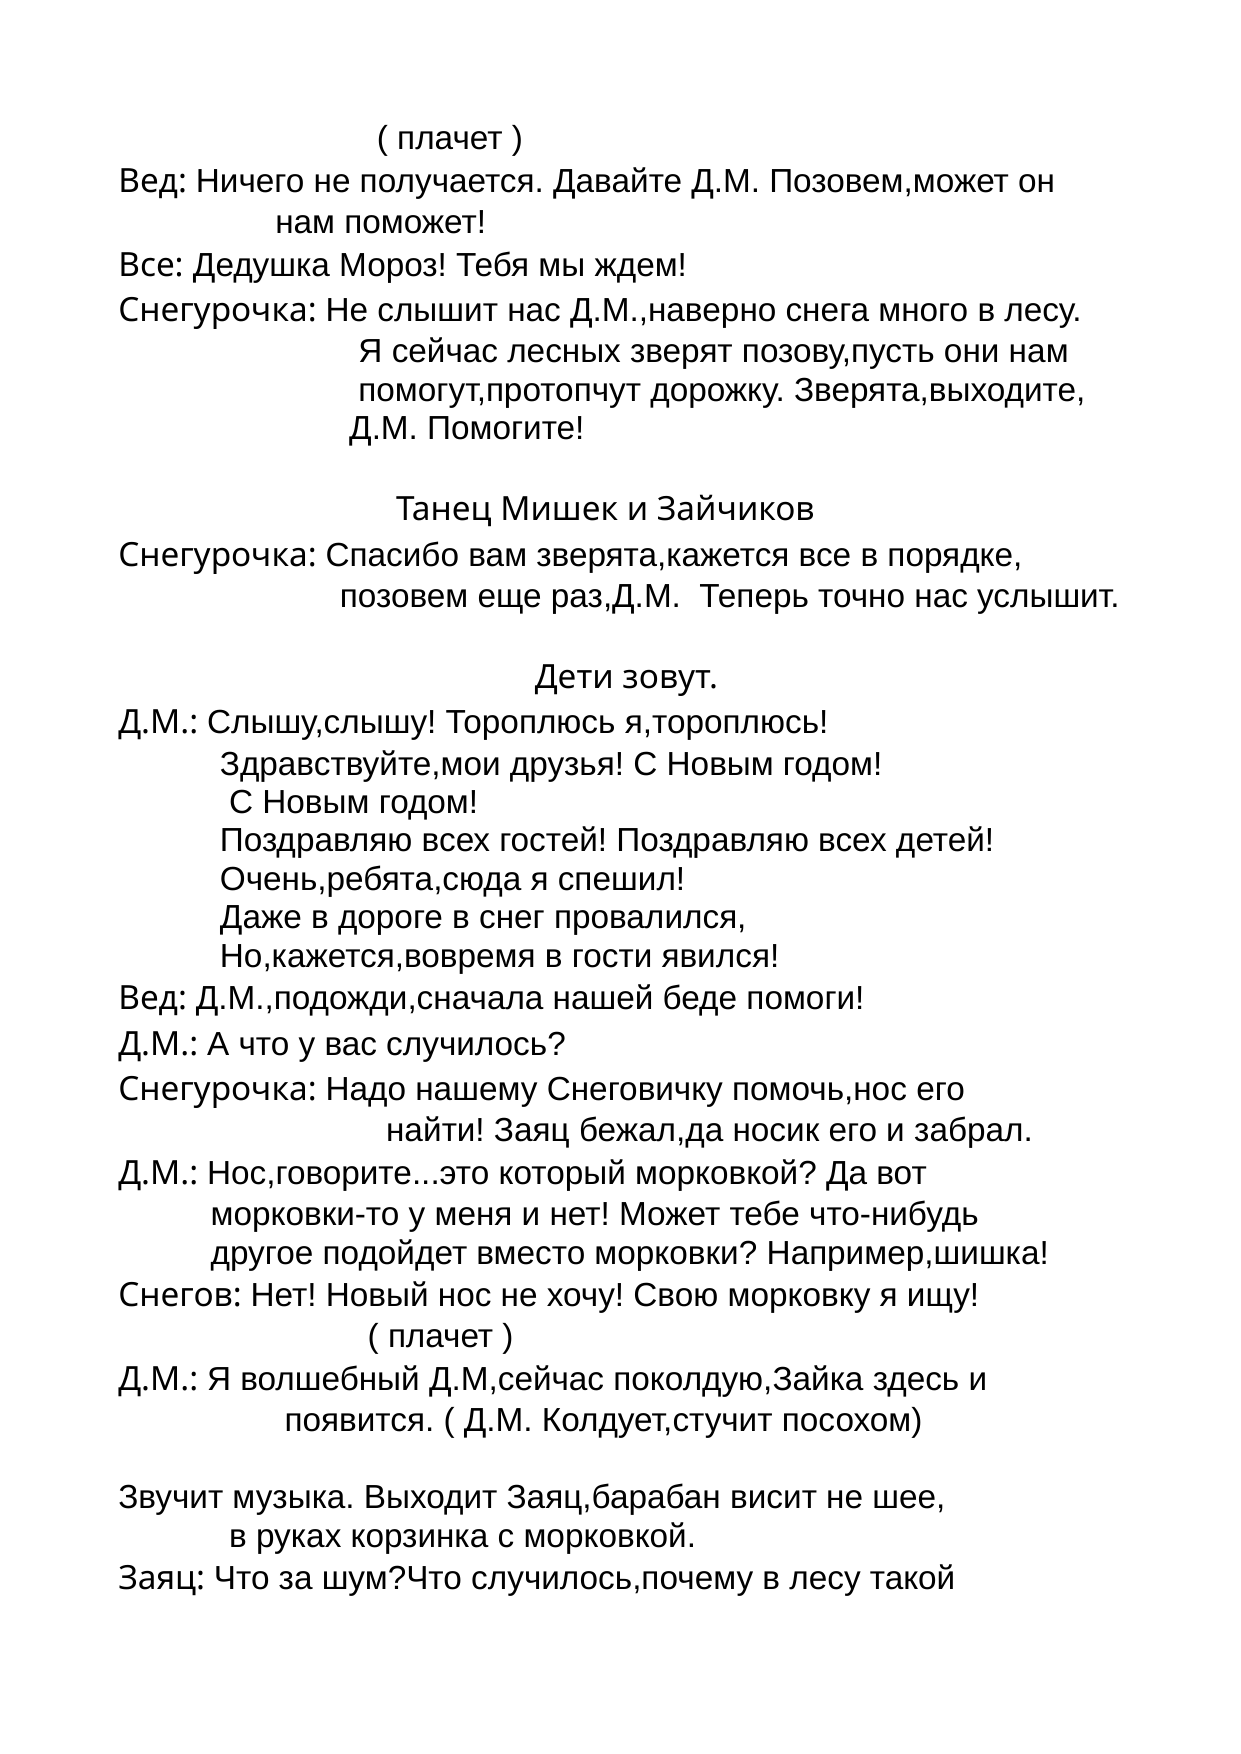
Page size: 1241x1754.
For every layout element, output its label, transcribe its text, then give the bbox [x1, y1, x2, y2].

text ( плачет ) Вед: Ничего не получается. Давайте Д.М. Позовем,может он нам поможет! Все: Дедушка Мороз! Тебя мы ждем! Снегурочка: Не слышит нас Д.М.,наверно снега много в лесу. Я сейчас лесных зверят позову,пусть они нам помогут,протопчут дорожку. Зверята,выходите, Д.М. Помогите! [118, 118, 1122, 447]
text Дети зовут. [118, 614, 1122, 698]
text Д.М.: Слышу,слышу! Тороплюсь я,тороплюсь! Здравствуйте,мои друзья! С Новым годом! С Новым годом! Поздравляю всех гостей! Поздравляю всех детей! Очень,ребята,сюда я спешил! Даже в дороге в снег провалился, Но,кажется,вовремя в гости явился! Вед: Д.М.,подожди,сначала нашей беде помоги! Д.М.: А что у вас случилось? Снегурочка: Надо нашему Снеговичку помочь,нос его найти! Заяц бежал,да носик его и забрал. Д.М.: Нос,говорите...это который морковкой? Да вот морковки-то у меня и нет! Может тебе что-нибудь другое подойдет вместо морковки? Например,шишка! Снегов: Нет! Новый нос не хочу! Свою морковку я ищу! ( плачет ) Д.М.: Я волшебный Д.М,сейчас поколдую,Зайка здесь и появится. ( Д.М. Колдует,стучит посохом) [118, 698, 1122, 1439]
text Звучит музыка. Выходит Заяц,барабан висит не шее, в руках корзинка с морковкой. Заяц: Что за шум?Что случилось,почему в лесу такой [118, 1439, 1122, 1599]
text Танец Мишек и Зайчиков Снегурочка: Спасибо вам зверята,кажется все в порядке, позовем еще раз,Д.М. Теперь точно нас услышит. [118, 447, 1122, 614]
